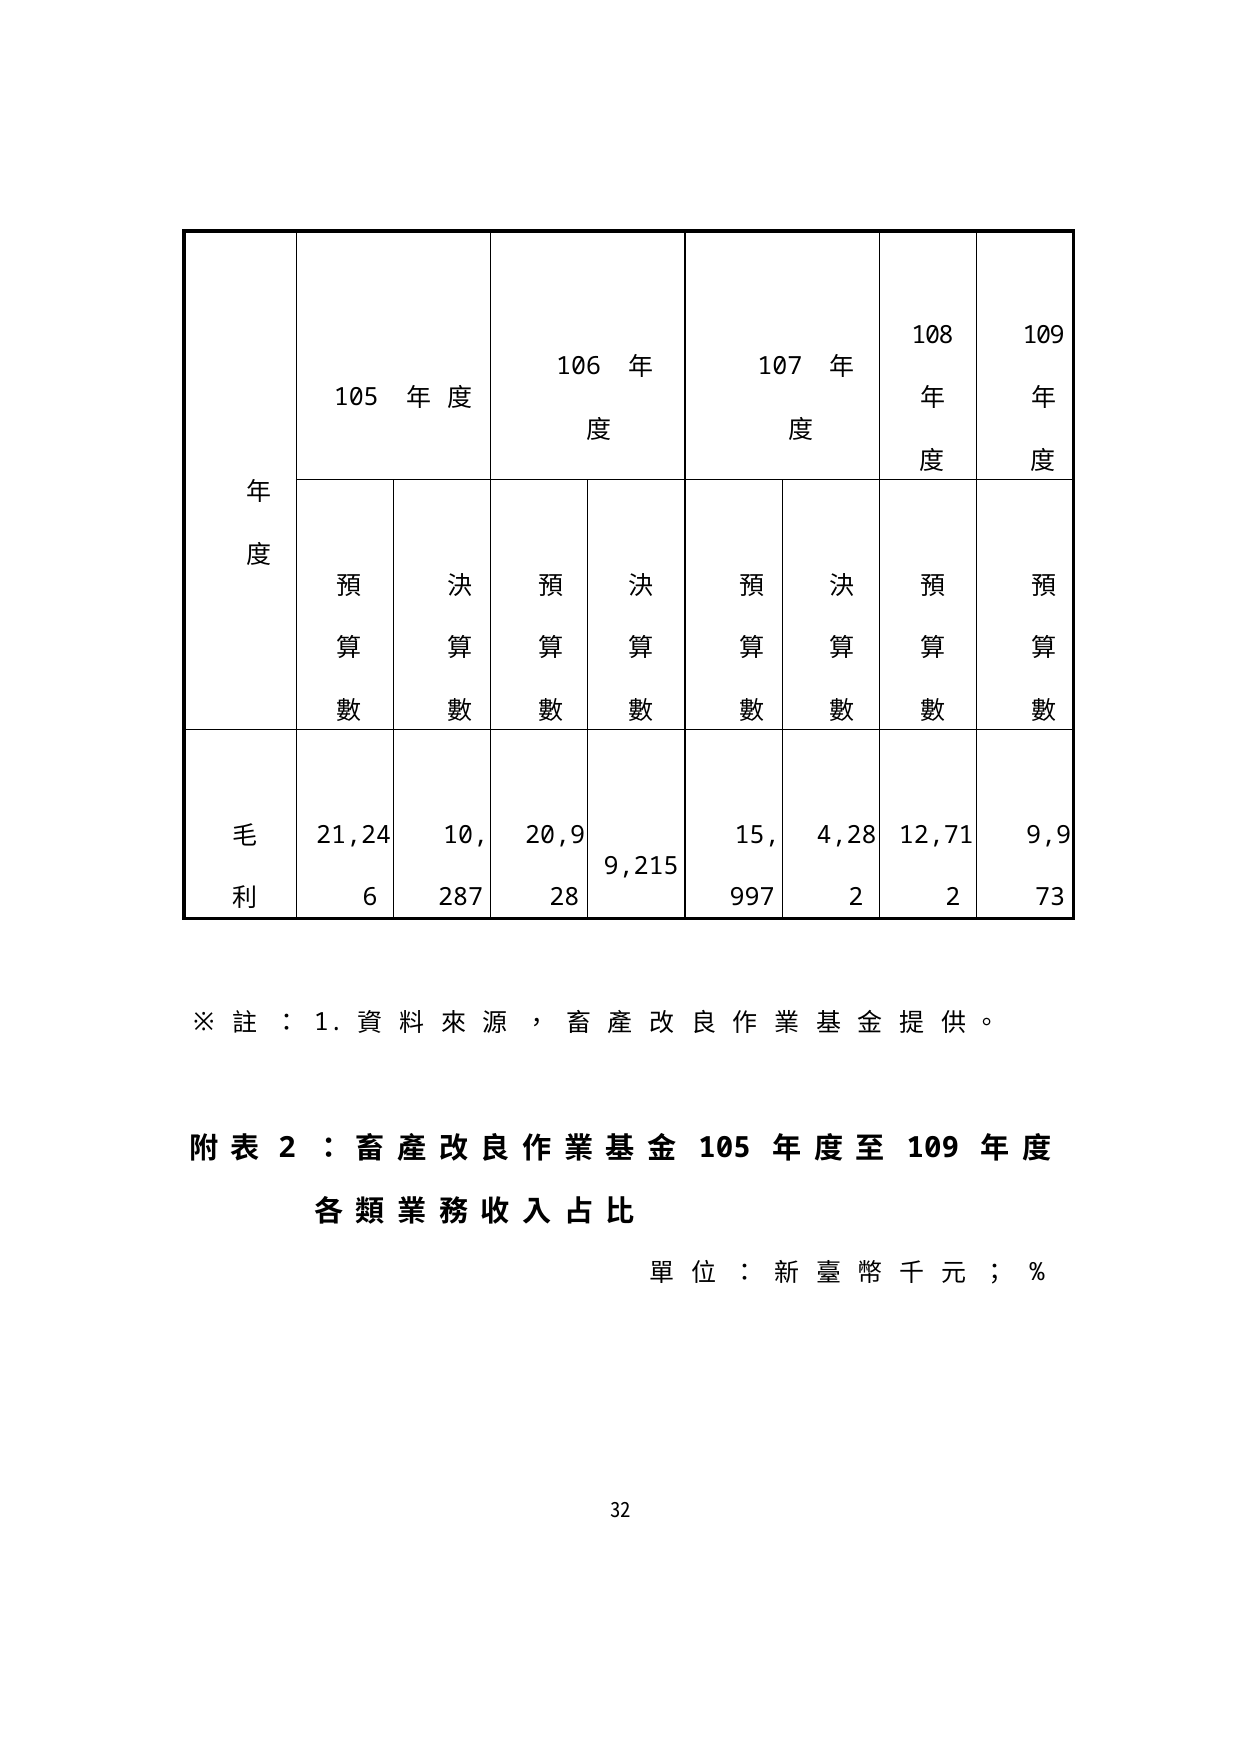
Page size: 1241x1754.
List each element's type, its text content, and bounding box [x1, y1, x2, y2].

table_cell 預算數 [491, 480, 587, 729]
table_header 105年度 [297, 233, 490, 479]
table_header 106年度 [491, 233, 684, 479]
table_cell 20,928 [491, 730, 587, 917]
table_cell 10,287 [394, 730, 490, 917]
text 單位：新臺幣千元；% [183, 1229, 1058, 1292]
table_cell 4,282 [783, 730, 879, 917]
text ※註：1.資料來源，畜產改良作業基金提供。 [183, 979, 1058, 1042]
table_cell 決算數 [588, 480, 684, 729]
table_cell 9,215 [588, 730, 684, 917]
table_cell 預算數 [686, 480, 782, 729]
table_cell 決算數 [783, 480, 879, 729]
table_cell 毛利 [186, 730, 296, 917]
table_header 107年度 [686, 233, 879, 479]
table_cell 9,973 [977, 730, 1072, 917]
table_cell 預算數 [977, 480, 1072, 729]
table_header 108年度 [880, 233, 976, 479]
text 附表2：畜產改良作業基金105年度至109年度各類業務收入占比 [183, 1104, 1058, 1229]
table_cell 12,712 [880, 730, 976, 917]
table_header 109年度 [977, 233, 1072, 479]
table_cell 預算數 [880, 480, 976, 729]
table_cell 21,246 [297, 730, 393, 917]
table_header 年度 [186, 233, 296, 729]
table_cell 決算數 [394, 480, 490, 729]
table_cell 15,997 [686, 730, 782, 917]
table_cell 預算數 [297, 480, 393, 729]
